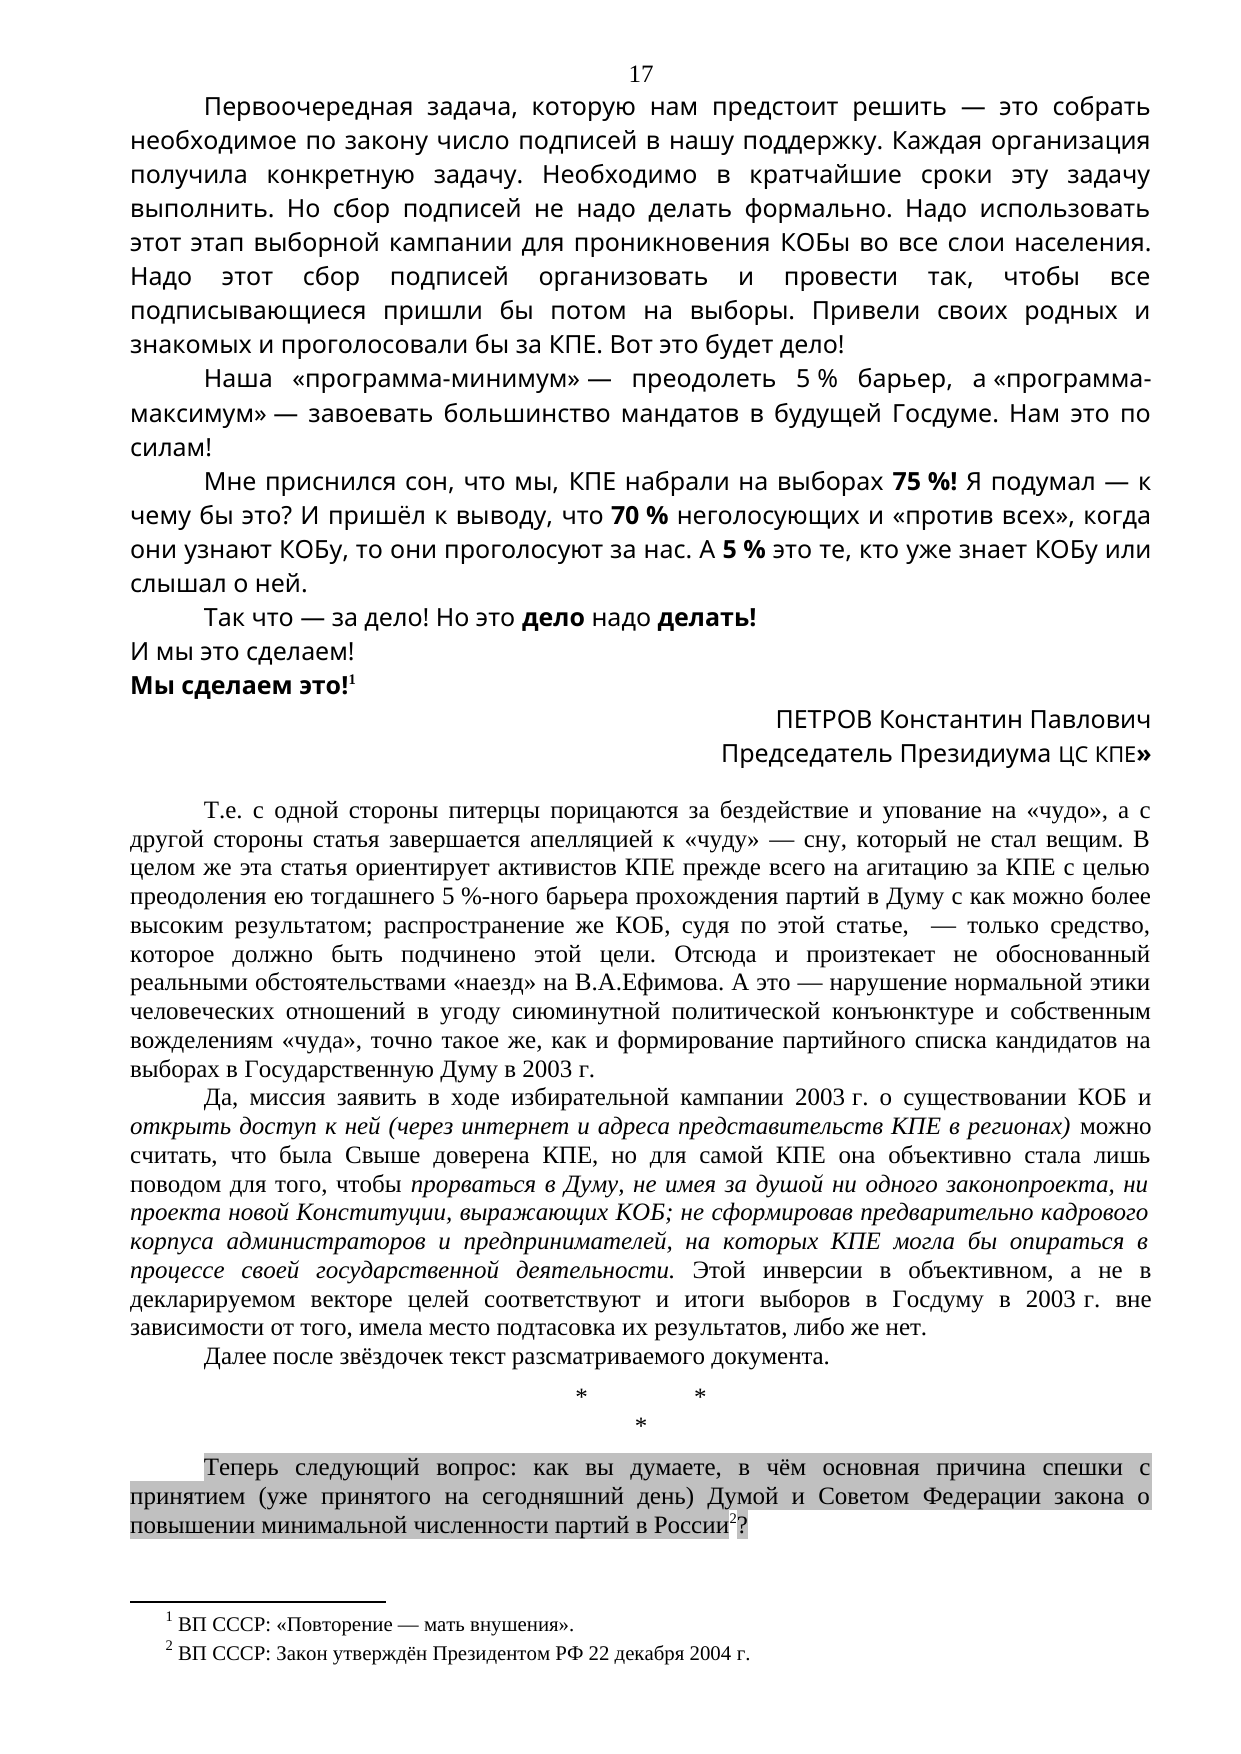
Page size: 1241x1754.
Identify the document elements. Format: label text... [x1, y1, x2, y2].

text ВП СССР: Закон утверждён Президентом РФ 22 декабря 2004 г. [130, 1637, 1152, 1665]
text Так что — за дело! Но это дело надо делать! И мы это сделаем! Мы сделаем это! [130, 599, 1152, 702]
text ВП СССР: «Повторение — мать внушения». [130, 1608, 1152, 1637]
text Далее после звёздочек текст разсматриваемого документа. [130, 1341, 1152, 1370]
text Наша «программа-минимум» — преодолеть 5 % барьер, а «программа-максимум» — завоевать большинство мандатов в будущей Госдуме. Нам это по силам! [130, 361, 1152, 463]
text ПЕТРОВ Константин Павлович Председатель Президиума ЦС КПЕ» [130, 702, 1152, 770]
text Т.е. с одной стороны питерцы порицаются за бездействие и упование на «чудо», а с другой стороны статья завершается апелляцией к «чуду» — сну, который не стал вещим. В целом же эта статья ориентирует активистов КПЕ прежде всего на агитацию за КПЕ с целью преодоления ею тогдашнего 5 %-ного барьера прохождения партий в Думу с как можно более высоким результатом; распространение же КОБ, судя по этой статье, — только средство, которое должно быть подчинено этой цели. Отсюда и произтекает не обоснованный реальными обстоятельствами «наезд» на В.А.Ефимова. А это — нарушение нормальной этики человеческих отношений в угоду сиюминутной политической конъюнктуре и собственным вожделениям «чуда», точно такое же, как и формирование партийного списка кандидатов на выборах в Государственную Думу в 2003 г. [130, 795, 1152, 1082]
text * * * [130, 1382, 1152, 1440]
text Мне приснился сон, что мы, КПЕ набрали на выборах 75 %! Я подумал — к чему бы это? И пришёл к выводу, что 70 % неголосующих и «против всех», когда они узнают КОБу, то они проголосуют за нас. А 5 % это те, кто уже знает КОБу или слышал о ней. [130, 463, 1152, 599]
text Да, миссия заявить в ходе избирательной кампании 2003 г. о существовании КОБ и открыть доступ к ней (через интернет и адреса представительств КПЕ в регионах) можно считать, что была Свыше доверена КПЕ, но для самой КПЕ она объективно стала лишь поводом для того, чтобы прорваться в Думу, не имея за душой ни одного законопроекта, ни проекта новой Конституции, выражающих КОБ; не сформировав предварительно кадрового корпуса администраторов и предпринимателей, на которых КПЕ могла бы опираться в процессе своей государственной деятельности. Этой инверсии в объективном, а не в декларируемом векторе целей соответствуют и итоги выборов в Госдуму в 2003 г. вне зависимости от того, имела место подтасовка их результатов, либо же нет. [130, 1082, 1152, 1341]
text Теперь следующий вопрос: как вы думаете, в чём основная причина спешки с принятием (уже принятого на сегодняшний день) Думой и Советом Федерации закона о повышении минимальной численности партий в России? [130, 1452, 1152, 1539]
text Первоочередная задача, которую нам предстоит решить — это собрать необходимое по закону число подписей в нашу поддержку. Каждая организация получила конкретную задачу. Необходимо в кратчайшие сроки эту задачу выполнить. Но сбор подписей не надо делать формально. Надо использовать этот этап выборной кампании для проникновения КОБы во все слои населения. Надо этот сбор подписей организовать и провести так, чтобы все подписывающиеся пришли бы потом на выборы. Привели своих родных и знакомых и проголосовали бы за КПЕ. Вот это будет дело! [130, 89, 1152, 361]
